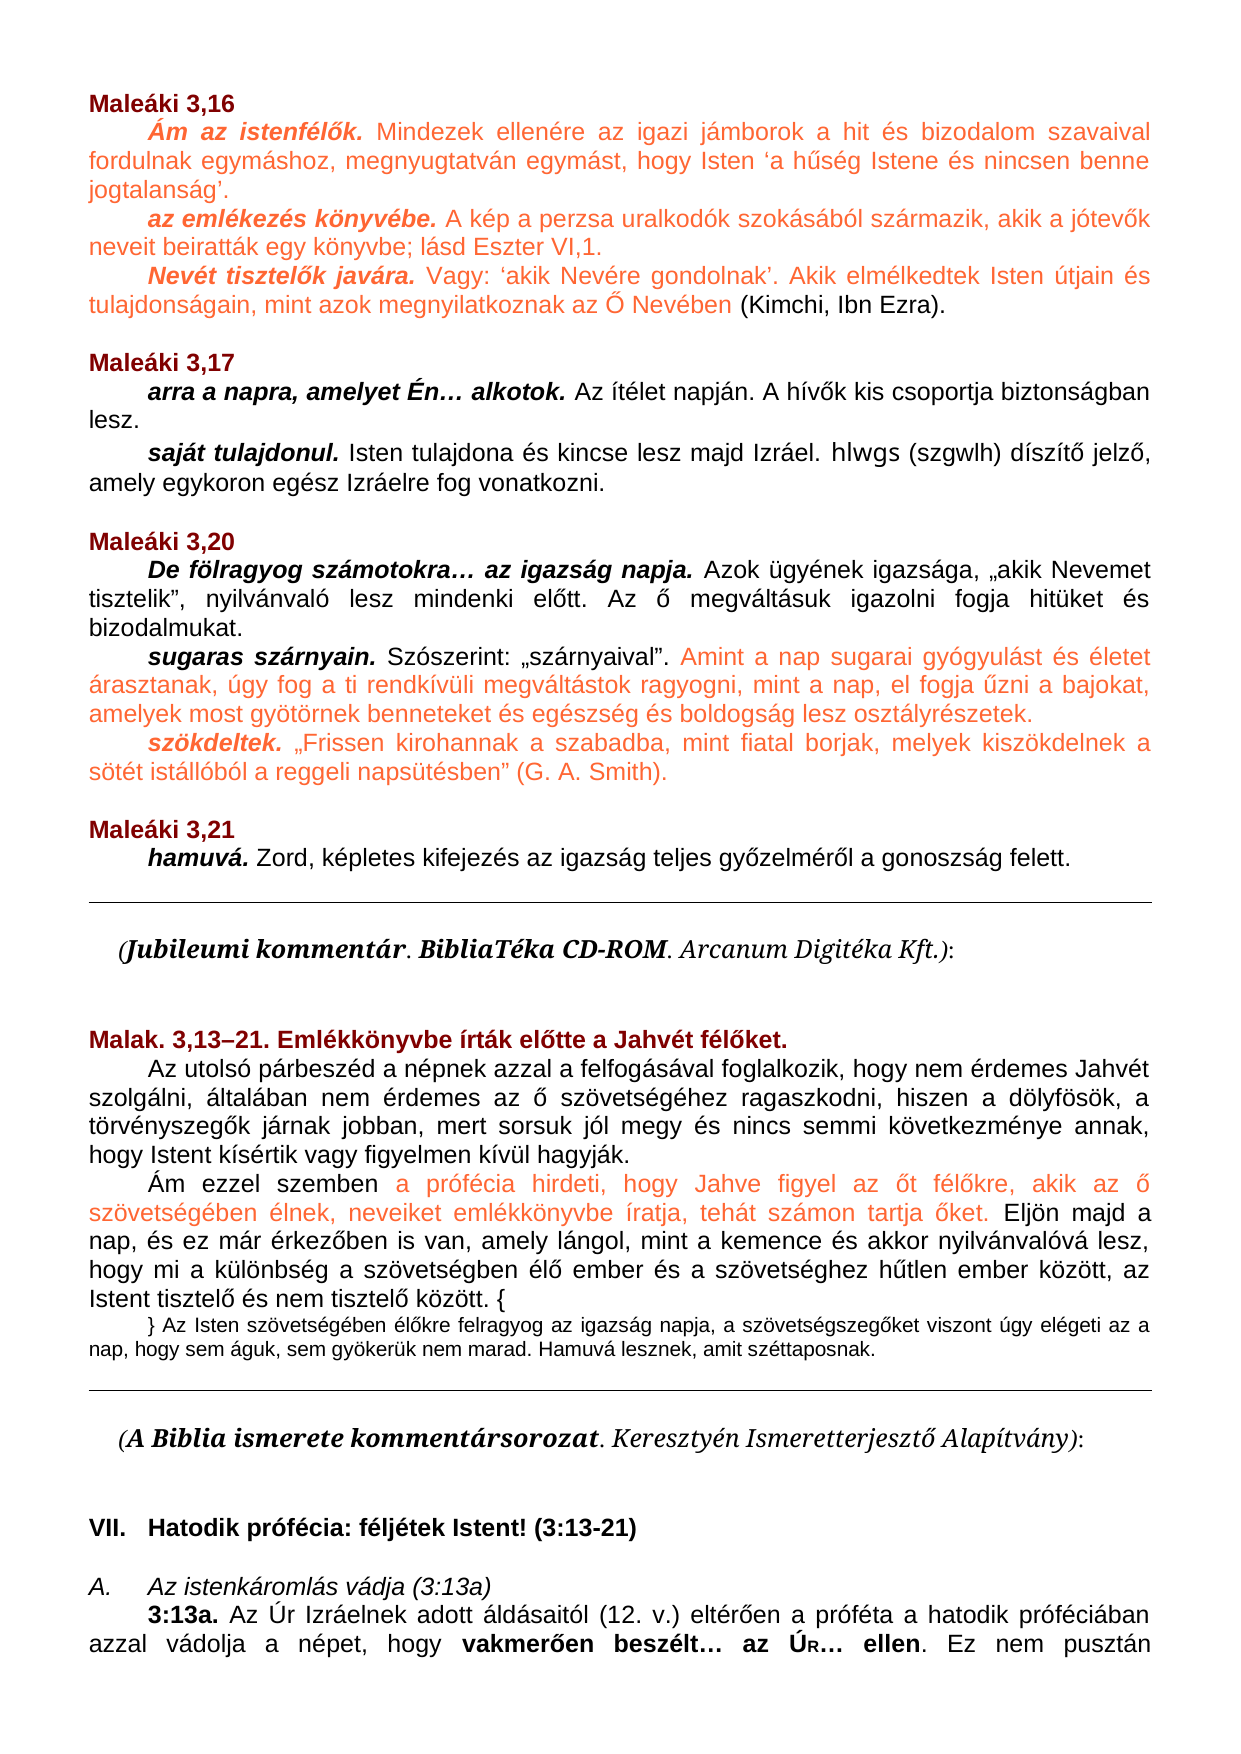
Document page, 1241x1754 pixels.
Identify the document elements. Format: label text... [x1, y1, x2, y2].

text hamuvá. Zord, képletes kifejezés az igazság teljes győzelméről a gonoszság felett. [88, 843, 1152, 872]
text Maleáki 3,20 [88, 526, 1152, 555]
text saját tulajdonul. Isten tulajdona és kincse lesz majd Izráel. hlwgs (szgwlh) díszítő jelző, amely egykoron egész Izráelre fog vonatkozni. [88, 434, 1152, 497]
text } Az Isten szövetségében élőkre felragyog az igazság napja, a szövetségszegőket viszont úgy elégeti az a nap, hogy sem águk, sem gyökerük nem marad. Hamuvá lesznek, amit széttaposnak. [88, 1313, 1152, 1361]
text A. Az istenkáromlás vádja (3:13a) [88, 1572, 1152, 1600]
text arra a napra, amelyet Én… alkotok. Az ítélet napján. A hívők kis csoportja biztonságban lesz. [88, 377, 1152, 434]
text Az utolsó párbeszéd a népnek azzal a felfogásával foglalkozik, hogy nem érdemes Jahvét szolgálni, általában nem érdemes az ő szövetségéhez ragaszkodni, hiszen a dölyfösök, a törvényszegők járnak jobban, mert sorsuk jól megy és nincs semmi következménye annak, hogy Istent kísértik vagy figyelmen kívül hagyják. [88, 1054, 1152, 1169]
text Nevét tisztelők javára. Vagy: ‘akik Nevére gondolnak’. Akik elmélkedtek Isten útjain és tulajdonságain, mint azok megnyilatkoznak az Ő Nevében (Kimchi, Ibn Ezra). [88, 261, 1152, 318]
text szökdeltek. „Frissen kirohannak a szabadba, mint fiatal borjak, melyek kiszökdelnek a sötét istállóból a reggeli napsütésben” (G. A. Smith). [88, 728, 1152, 785]
text Maleáki 3,16 [88, 88, 1152, 117]
text sugaras szárnyain. Szószerint: „szárnyaival”. Amint a nap sugarai gyógyulást és életet árasztanak, úgy fog a ti rendkívüli megváltástok ragyogni, mint a nap, el fogja űzni a bajokat, amelyek most gyötörnek benneteket és egészség és boldogság lesz osztályrészetek. [88, 641, 1152, 728]
text De fölragyog számotokra… az igazság napja. Azok ügyének igazsága, „akik Nevemet tisztelik”, nyilvánvaló lesz mindenki előtt. Az ő megváltásuk igazolni fogja hitüket és bizodalmukat. [88, 555, 1152, 641]
text Ám az istenfélők. Mindezek ellenére az igazi jámborok a hit és bizodalom szavaival fordulnak egymáshoz, megnyugtatván egymást, hogy Isten ‘a hűség Istene és nincsen benne jogtalanság’. [88, 117, 1152, 203]
text Maleáki 3,21 [88, 815, 1152, 843]
text az emlékezés könyvébe. A kép a perzsa uralkodók szokásából származik, akik a jótevők neveit beiratták egy könyvbe; lásd Eszter VI,1. [88, 203, 1152, 261]
text (A Biblia ismerete kommentársorozat. Keresztyén Ismeretterjesztő Alapítvány): [88, 1391, 1152, 1484]
text 3:13a. Az Úr Izráelnek adott áldásaitól (12. v.) eltérően a próféta a hatodik próféciában azzal vádolja a népet, hogy vakmerően beszélt… az Úr… ellen. Ez nem pusztán [88, 1600, 1152, 1658]
text (Jubileumi kommentár. BibliaTéka CD-ROM. Arcanum Digitéka Kft.): [88, 903, 1152, 996]
text Ám ezzel szemben a prófécia hirdeti, hogy Jahve figyel az őt félőkre, akik az ő szövetségében élnek, neveiket emlékkönyvbe íratja, tehát számon tartja őket. Eljön majd a nap, és ez már érkezőben is van, amely lángol, mint a kemence és akkor nyilvánvalóvá lesz, hogy mi a különbség a szövetségben élő ember és a szövetséghez hűtlen ember között, az Istent tisztelő és nem tisztelő között. { [88, 1169, 1152, 1313]
text Malak. 3,13–21. Emlékkönyvbe írták előtte a Jahvét félőket. [88, 1025, 1152, 1054]
text VII. Hatodik prófécia: féljétek Istent! (3:13-21) [88, 1513, 1152, 1542]
text Maleáki 3,17 [88, 348, 1152, 377]
